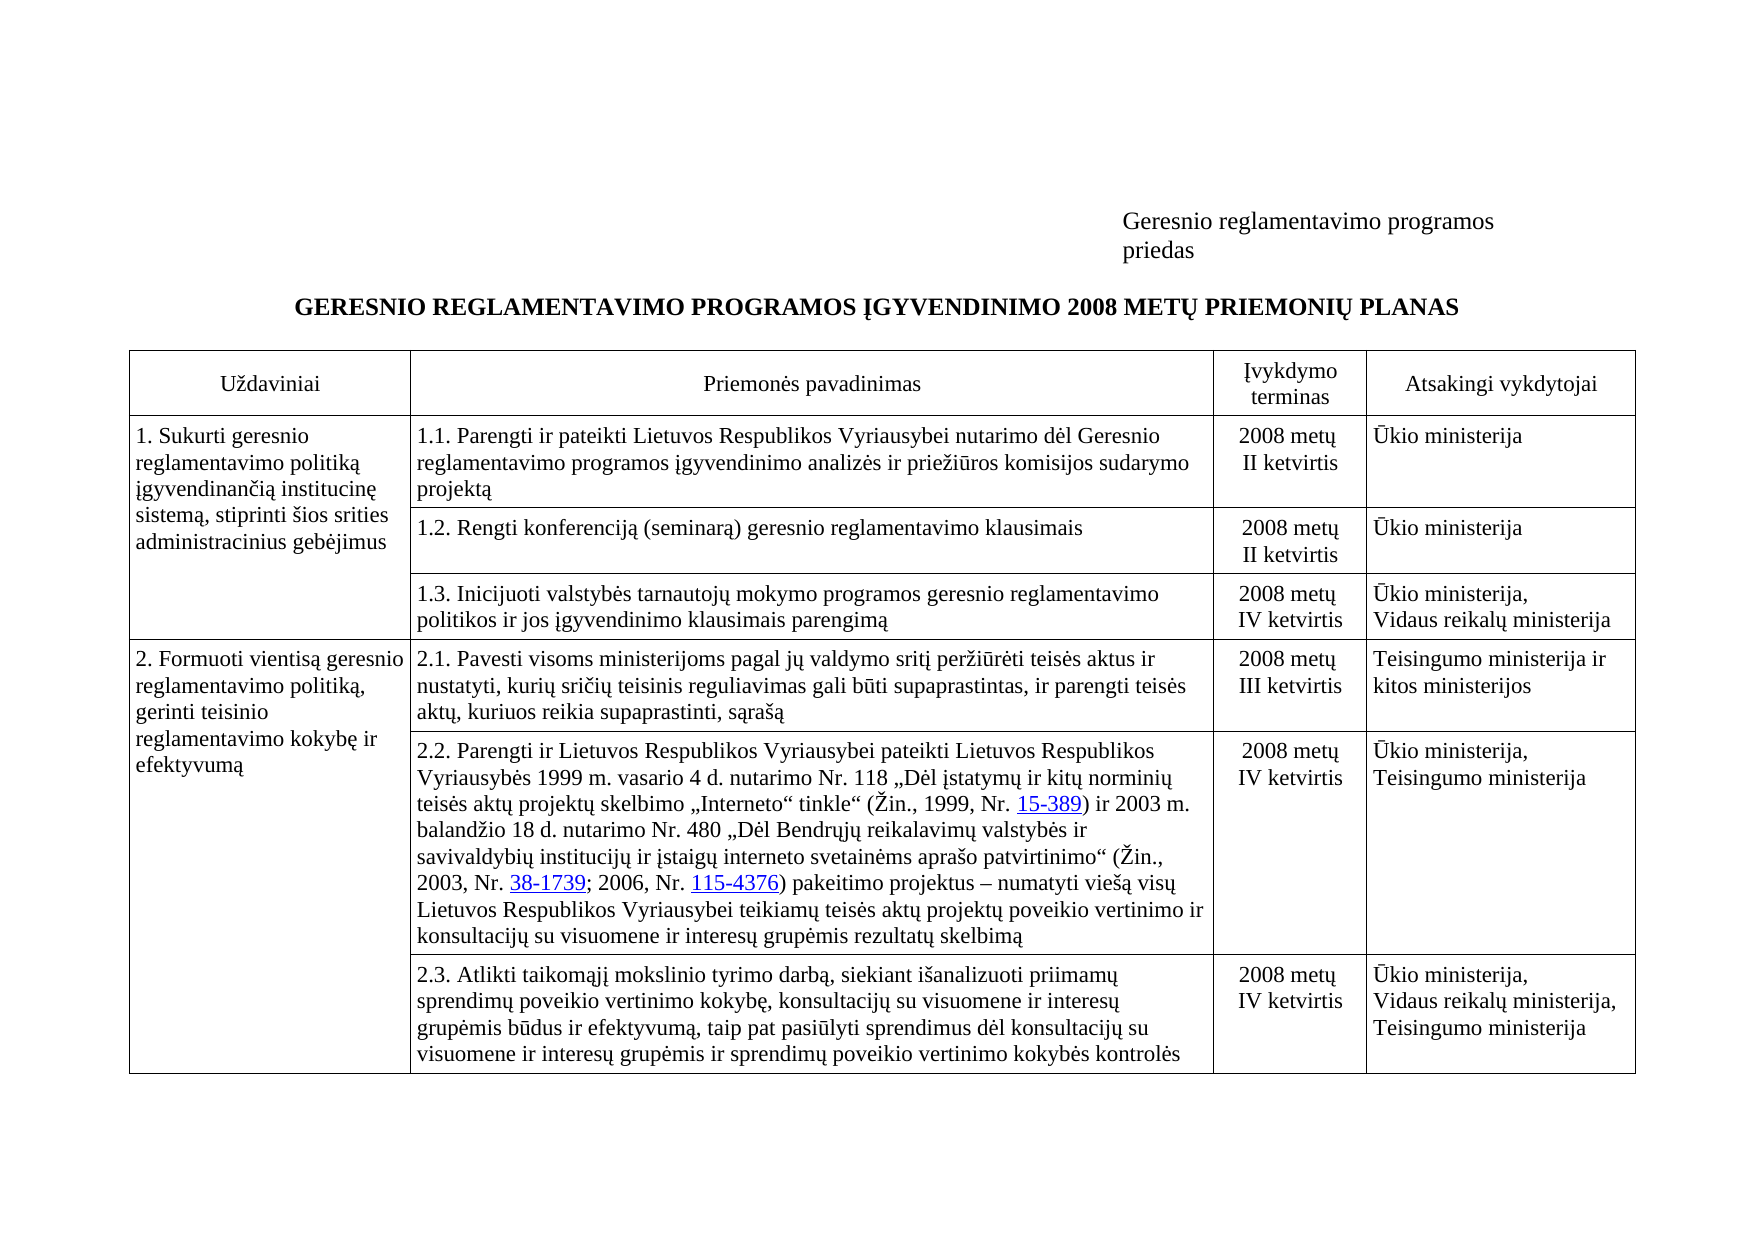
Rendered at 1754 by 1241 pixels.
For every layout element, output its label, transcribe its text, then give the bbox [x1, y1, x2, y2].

table_cell Teisingumo ministerija ir kitos ministerijos [1367, 640, 1635, 731]
table_header Atsakingi vykdytojai [1367, 351, 1635, 415]
table_cell 2008 metų IV ketvirtis [1214, 732, 1366, 954]
table_cell Ūkio ministerija [1367, 508, 1635, 573]
table_cell 2.3. Atlikti taikomąjį mokslinio tyrimo darbą, siekiant išanalizuoti priimamų sprendimų poveikio vertinimo kokybę, konsultacijų su visuomene ir interesų grupėmis būdus ir efektyvumą, taip pat pasiūlyti sprendimus dėl konsultacijų su visuomene ir interesų grupėmis ir sprendimų poveikio vertinimo kokybės kontrolės [411, 955, 1213, 1073]
table_cell 2008 metų II ketvirtis [1214, 416, 1366, 507]
text priedas [118, 235, 1636, 263]
table_cell Ūkio ministerija, Teisingumo ministerija [1367, 732, 1635, 954]
table_cell 2. Formuoti vientisą geresnio reglamentavimo politiką, gerinti teisinio reglamentavimo kokybę ir efektyvumą [130, 640, 410, 1073]
text geresnio reglamentavimo programos įgyvendinimo 2008 mETŲ PriemonIŲ PLANAS [118, 292, 1636, 321]
table_cell 1.2. Rengti konferenciją (seminarą) geresnio reglamentavimo klausimais [411, 508, 1213, 573]
table_cell 1.3. Inicijuoti valstybės tarnautojų mokymo programos geresnio reglamentavimo politikos ir jos įgyvendinimo klausimais parengimą [411, 574, 1213, 638]
table_cell Ūkio ministerija, Vidaus reikalų ministerija [1367, 574, 1635, 638]
table_cell 2.1. Pavesti visoms ministerijoms pagal jų valdymo sritį peržiūrėti teisės aktus ir nustatyti, kurių sričių teisinis reguliavimas gali būti supaprastintas, ir parengti teisės aktų, kuriuos reikia supaprastinti, sąrašą [411, 640, 1213, 731]
table_cell 1. Sukurti geresnio reglamentavimo politiką įgyvendinančią institucinę sistemą, stiprinti šios srities administracinius gebėjimus [130, 416, 410, 638]
table_cell 1.1. Parengti ir pateikti Lietuvos Respublikos Vyriausybei nutarimo dėl Geresnio reglamentavimo programos įgyvendinimo analizės ir priežiūros komisijos sudarymo projektą [411, 416, 1213, 507]
table_cell 2008 metų IV ketvirtis [1214, 574, 1366, 638]
table_header Įvykdymo terminas [1214, 351, 1366, 415]
table_cell Ūkio ministerija [1367, 416, 1635, 507]
table_cell 2.2. Parengti ir Lietuvos Respublikos Vyriausybei pateikti Lietuvos Respublikos Vyriausybės 1999 m. vasario 4 d. nutarimo Nr. 118 „Dėl įstatymų ir kitų norminių teisės aktų projektų skelbimo „Interneto“ tinkle“ (Žin., 1999, Nr. 15-389) ir 2003 m. balandžio 18 d. nutarimo Nr. 480 „Dėl Bendrųjų reikalavimų valstybės ir savivaldybių institucijų ir įstaigų interneto svetainėms aprašo patvirtinimo“ (Žin., 2003, Nr. 38-1739; 2006, Nr. 115-4376) pakeitimo projektus – numatyti viešą visų Lietuvos Respublikos Vyriausybei teikiamų teisės aktų projektų poveikio vertinimo ir konsultacijų su visuomene ir interesų grupėmis rezultatų skelbimą [411, 732, 1213, 954]
table_cell Ūkio ministerija, Vidaus reikalų ministerija, Teisingumo ministerija [1367, 955, 1635, 1073]
text Geresnio reglamentavimo programos [118, 206, 1636, 235]
table_cell 2008 metų II ketvirtis [1214, 508, 1366, 573]
table_header Uždaviniai [130, 351, 410, 415]
table_header Priemonės pavadinimas [411, 351, 1213, 415]
table_cell 2008 metų III ketvirtis [1214, 640, 1366, 731]
table_cell 2008 metų IV ketvirtis [1214, 955, 1366, 1073]
